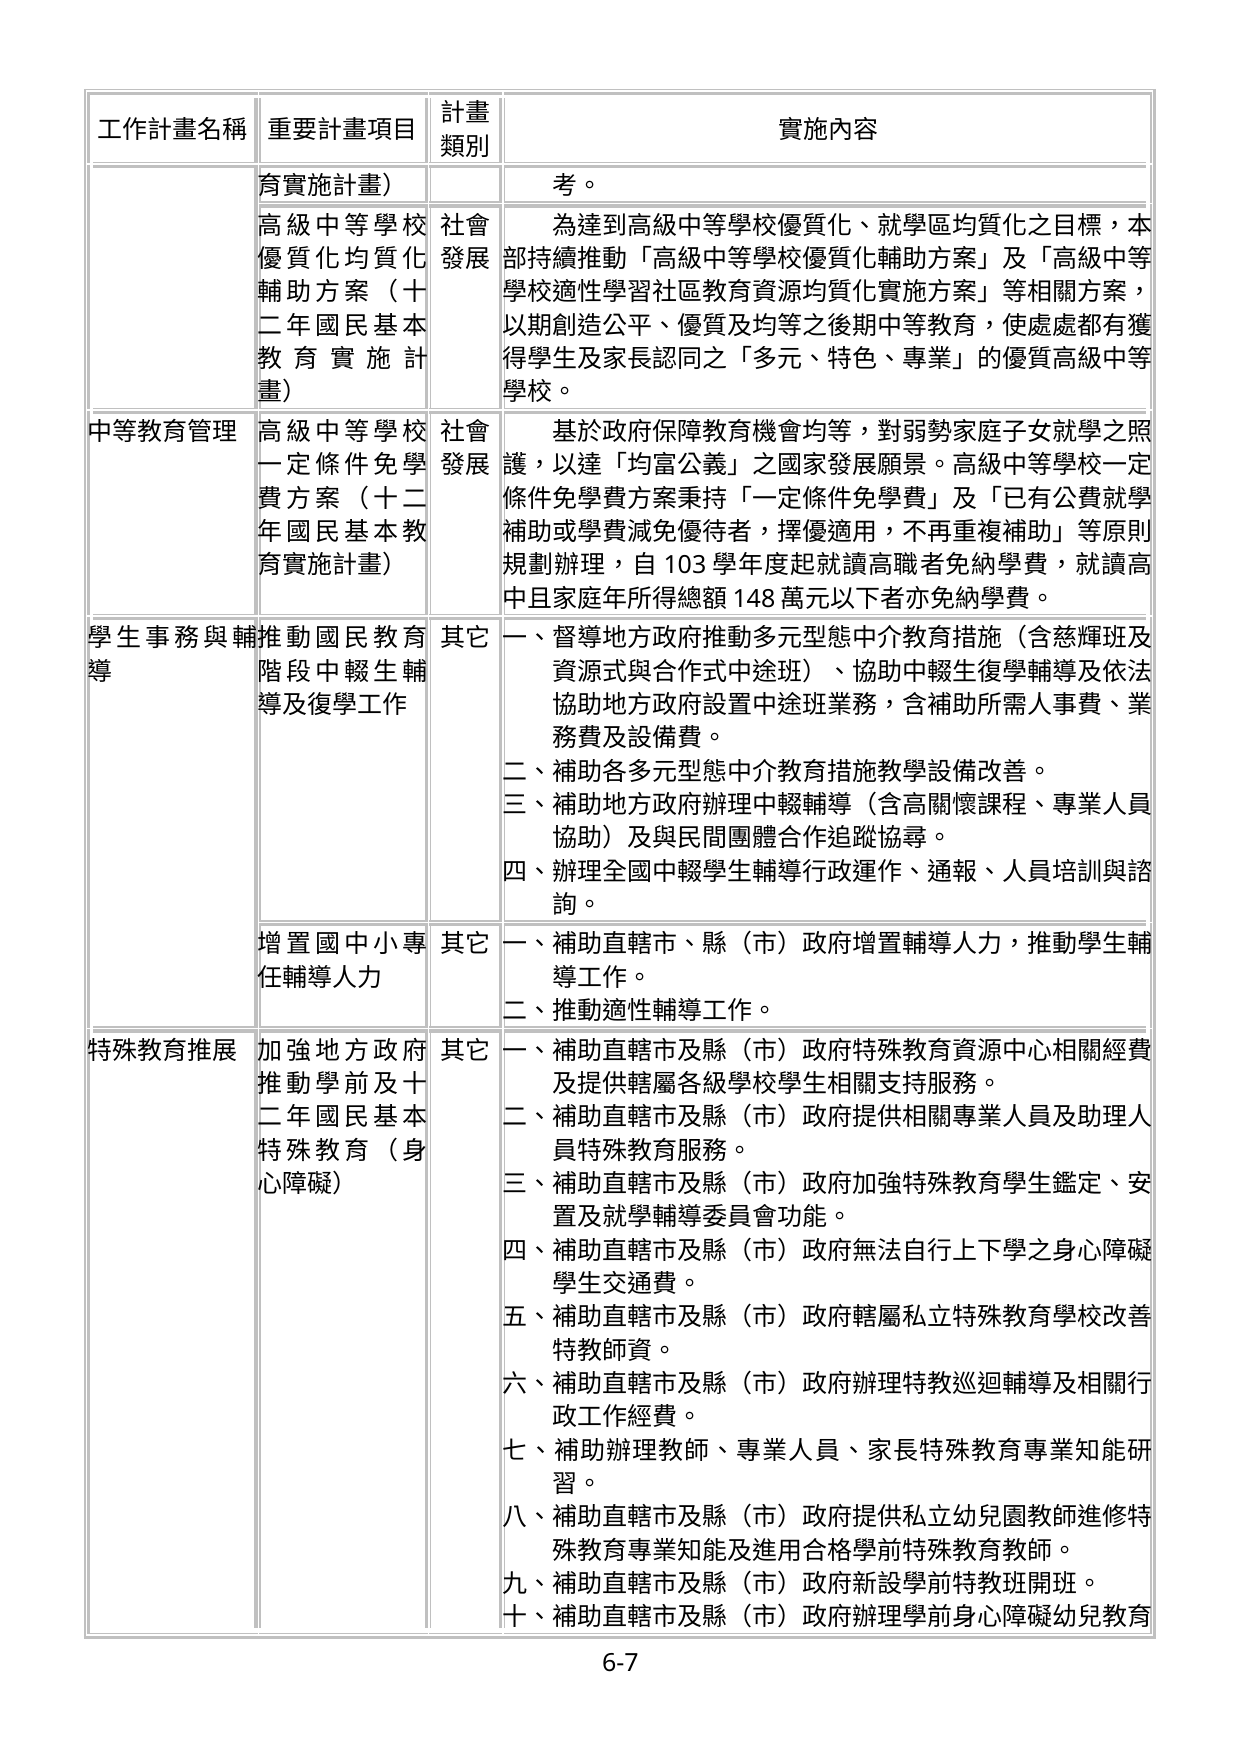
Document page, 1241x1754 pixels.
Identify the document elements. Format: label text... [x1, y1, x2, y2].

table_cell 一、補助直轄市及縣（市）政府特殊教育資源中心相關經費及提供轄屬各級學校學生相關支持服務。 二、補助直轄市及縣（市）政府提供相關專業人員及助理人員特殊教育服務。 三、補助直轄市及縣（市）政府加強特殊教育學生鑑定、安置及就學輔導委員會功能。 四、補助直轄市及縣（市）政府無法自行上下學之身心障礙學生交通費。 五、補助直轄市及縣（市）政府轄屬私立特殊教育學校改善特教師資。 六、補助直轄市及縣（市）政府辦理特教巡迴輔導及相關行政工作經費。 七、補助辦理教師、專業人員、家長特殊教育專業知能研習。 八、補助直轄市及縣（市）政府提供私立幼兒園教師進修特殊教育專業知能及進用合格學前特殊教育教師。 九、補助直轄市及縣（市）政府新設學前特教班開班。 十、補助直轄市及縣（市）政府辦理學前身心障礙幼兒教育 [502, 1026, 1153, 1632]
table_cell 社會發展 [431, 414, 499, 614]
table_header 重要計畫項目 [258, 90, 428, 162]
table_cell [431, 168, 499, 201]
table_cell 其它 [431, 620, 499, 920]
table_header 工作計畫名稱 [90, 95, 257, 162]
table_cell 一、補助直轄市、縣（市）政府增置輔導人力，推動學生輔導工作。 二、推動適性輔導工作。 [502, 920, 1153, 1026]
table_cell 增置國中小專任輔導人力 [261, 926, 425, 1026]
table_cell [87, 162, 257, 407]
table_cell 一、督導地方政府推動多元型態中介教育措施（含慈輝班及資源式與合作式中途班）、協助中輟生復學輔導及依法協助地方政府設置中途班業務，含補助所需人事費、業務費及設備費。 二、補助各多元型態中介教育措施教學設備改善。 三、補助地方政府辦理中輟輔導（含高關懷課程、專業人員協助）及與民間團體合作追蹤協尋。 四、辦理全國中輟學生輔導行政運作、通報、人員培訓與諮詢。 [502, 614, 1153, 920]
table_cell 高級中等學校一定條件免學費方案（十二年國民基本教育實施計畫） [261, 414, 425, 614]
table_cell 社會發展 [431, 208, 499, 407]
table_header 實施內容 [502, 90, 1153, 162]
table_cell 推動國民教育階段中輟生輔導及復學工作 [261, 620, 425, 920]
table_cell 其它 [431, 926, 499, 1026]
table_cell 高級中等學校優質化均質化輔助方案（十二年國民基本教育實施計畫） [261, 208, 425, 407]
table_cell 為達到高級中等學校優質化、就學區均質化之目標，本部持續推動「高級中等學校優質化輔助方案」及「高級中等學校適性學習社區教育資源均質化實施方案」等相關方案，以期創造公平、優質及均等之後期中等教育，使處處都有獲得學生及家長認同之「多元、特色、專業」的優質高級中等學校。 [502, 201, 1153, 407]
table_cell 十二年國民基本教育課程體系方案（十二年國民基本教育實施計畫） [261, 168, 425, 201]
table_cell 學生事務與輔導 [87, 614, 257, 1026]
table_cell 中等教育管理 [87, 408, 257, 614]
table_cell 基於政府保障教育機會均等，對弱勢家庭子女就學之照護，以達「均富公義」之國家發展願景。高級中等學校一定條件免學費方案秉持「一定條件免學費」及「已有公費就學補助或學費減免優待者，擇優適用，不再重複補助」等原則規劃辦理，自103學年度起就讀高職者免納學費，就讀高中且家庭年所得總額148萬元以下者亦免納學費。 [502, 408, 1153, 614]
table_cell 加強地方政府推動學前及十二年國民基本特殊教育（身心障礙） [258, 1033, 428, 1632]
table_header 計畫類別 [428, 90, 502, 162]
table_cell 考。 [502, 162, 1153, 201]
table_cell 其它 [428, 1026, 502, 1632]
table_cell 特殊教育推展 [87, 1026, 257, 1632]
